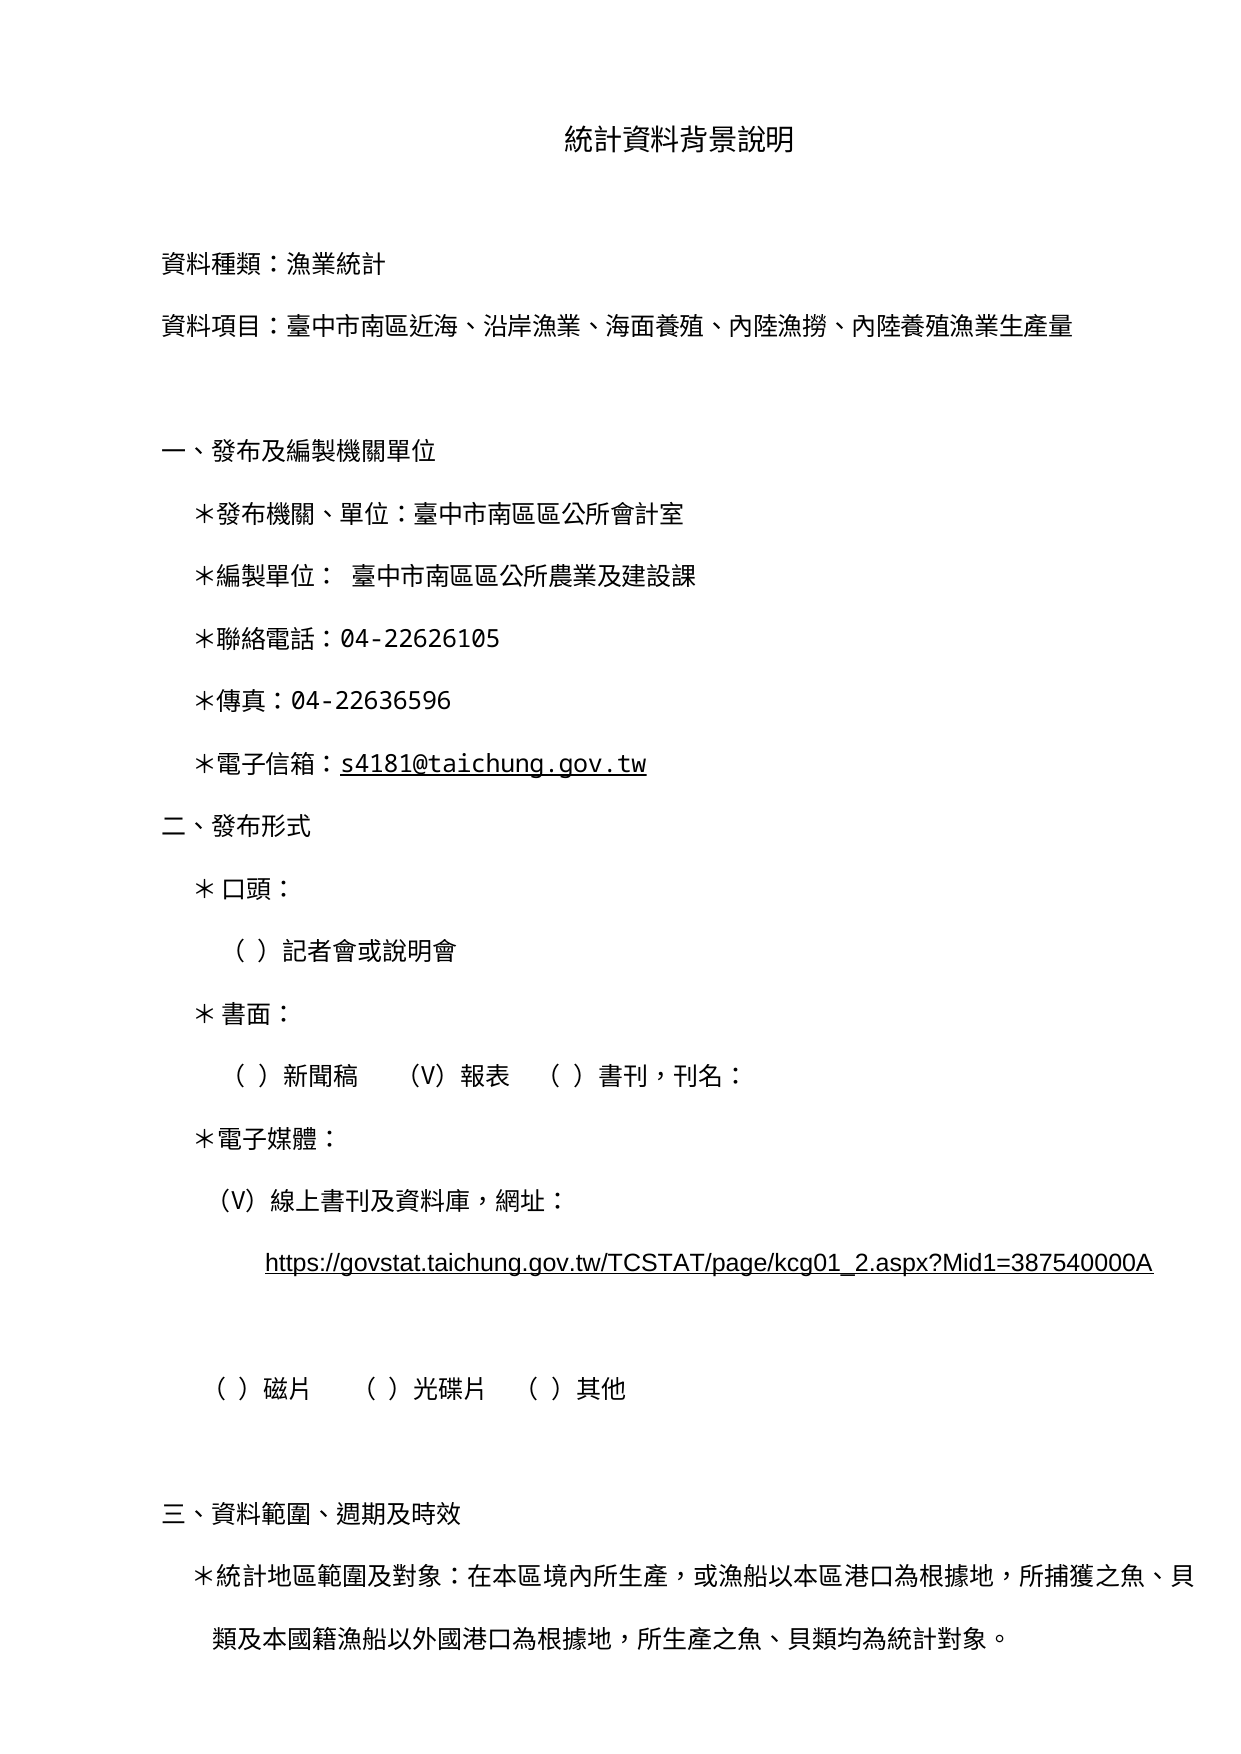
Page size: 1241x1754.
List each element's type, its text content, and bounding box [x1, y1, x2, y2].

table_header 統計資料背景說明 資料種類：漁業統計 資料項目：臺中市南區近海、沿岸漁業、海面養殖、內陸漁撈、內陸養殖漁業生產量 一、發布及編製機關單位 ＊發布機關、單位：臺中市南區區公所會計室 ＊編製單位： 臺中市南區區公所農業及建設課 ＊聯絡電話：04-22626105 ＊傳真：04-22636596 ＊電子信箱：s4181@taichung.gov.tw 二、發布形式 口頭： （ ）記者會或說明會 書面： （ ）新聞稿 （V）報表 （ ）書刊，刊名： ＊電子媒體： （V）線上書刊及資料庫，網址： https://govstat.taichung.gov.tw/TCSTAT/page/kcg01_2.aspx?Mid1=387540000A （ ）磁片 （ ）光碟片 （ ）其他 三、資料範圍、週期及時效 ＊統計地區範圍及對象：在本區境內所生產，或漁船以本區港口為根據地，所捕獲之魚、貝類及本國籍漁船以外國港口為根據地，所生產之魚、貝類均為統計對象。 [150, 96, 1209, 1658]
